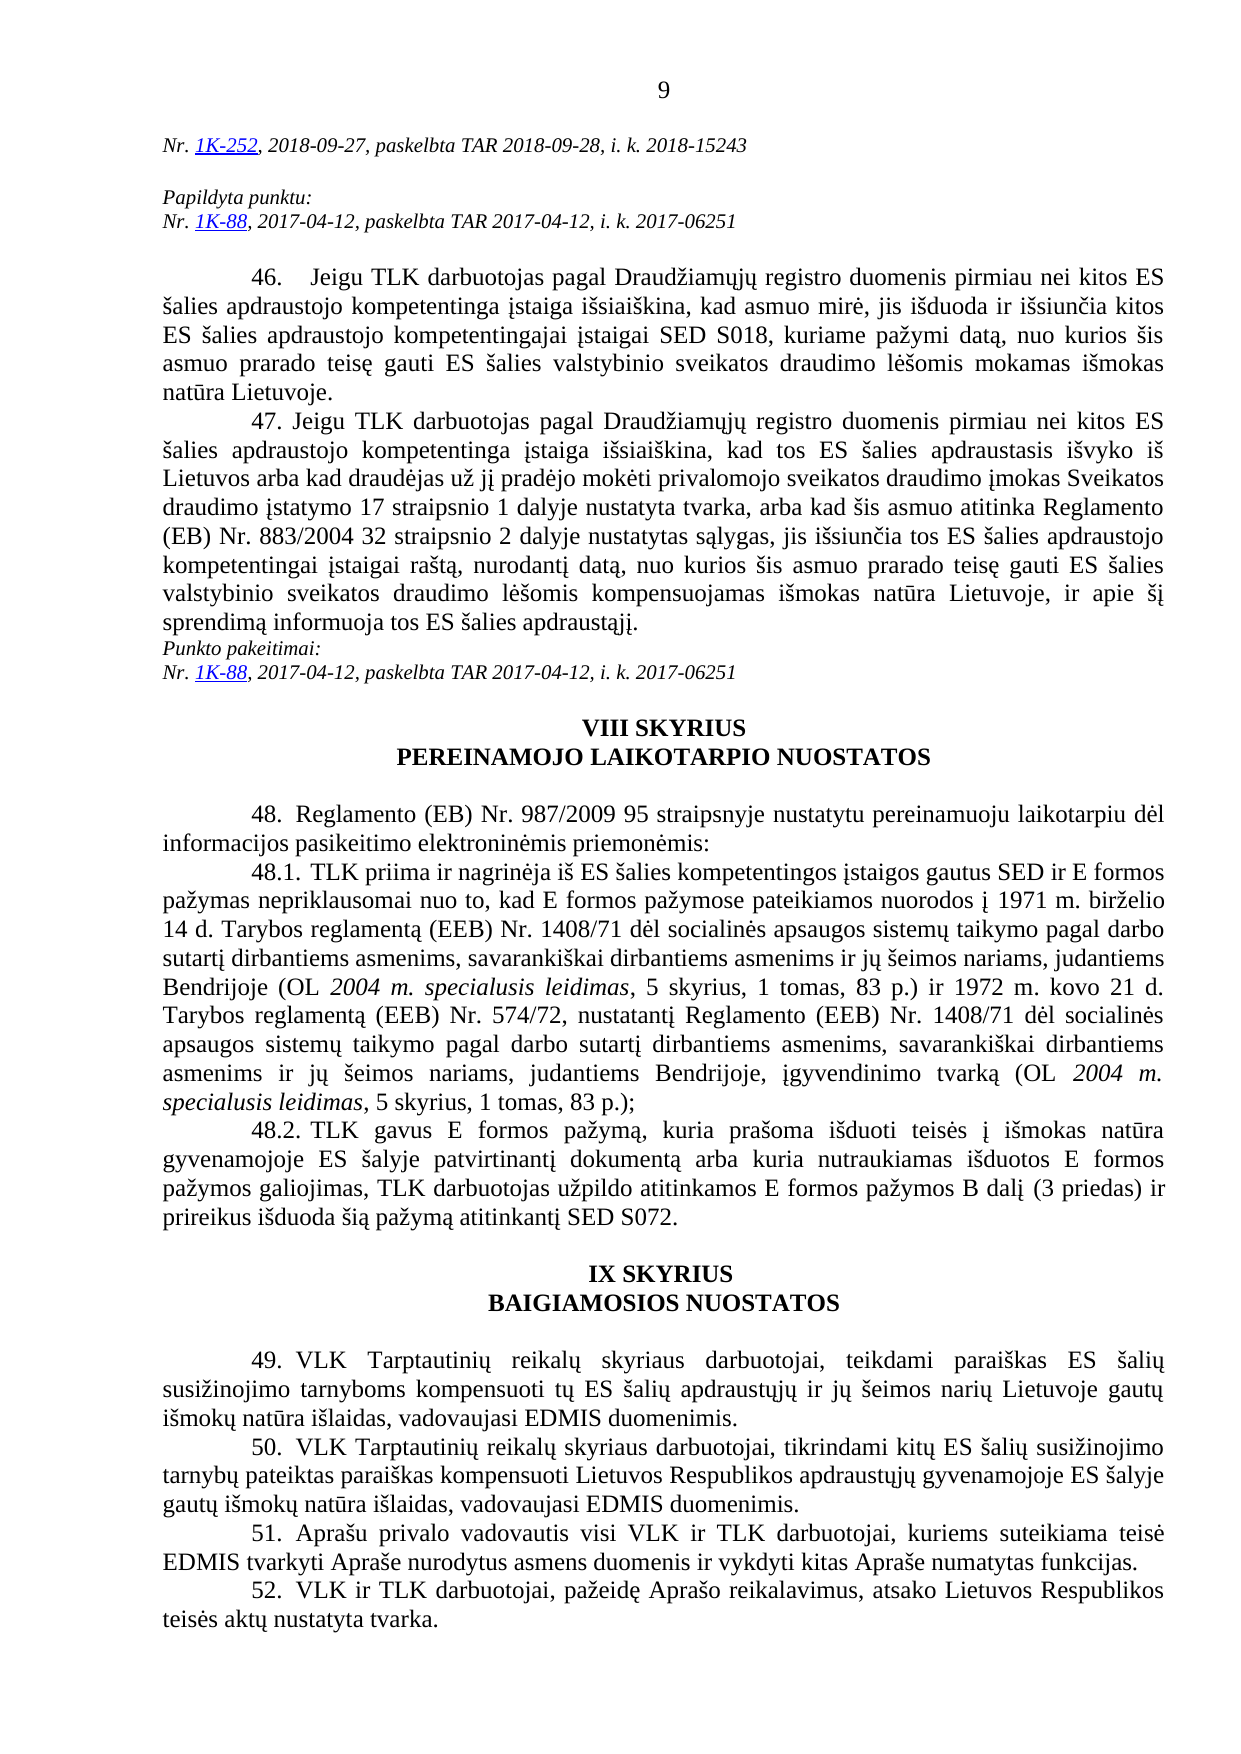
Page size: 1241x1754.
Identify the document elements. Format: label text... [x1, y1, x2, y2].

text 47. Jeigu TLK darbuotojas pagal Draudžiamųjų registro duomenis pirmiau nei kitos ES šalies apdraustojo kompetentinga įstaiga išsiaiškina, kad tos ES šalies apdraustasis išvyko iš Lietuvos arba kad draudėjas už jį pradėjo mokėti privalomojo sveikatos draudimo įmokas Sveikatos draudimo įstatymo 17 straipsnio 1 dalyje nustatyta tvarka, arba kad šis asmuo atitinka Reglamento (EB) Nr. 883/2004 32 straipsnio 2 dalyje nustatytas sąlygas, jis išsiunčia tos ES šalies apdraustojo kompetentingai įstaigai raštą, nurodantį datą, nuo kurios šis asmuo prarado teisę gauti ES šalies valstybinio sveikatos draudimo lėšomis kompensuojamas išmokas natūra Lietuvoje, ir apie šį sprendimą informuoja tos ES šalies apdraustąjį. [162, 406, 1165, 636]
text 51. Aprašu privalo vadovautis visi VLK ir TLK darbuotojai, kuriems suteikiama teisė EDMIS tvarkyti Apraše nurodytus asmens duomenis ir vykdyti kitas Apraše numatytas funkcijas. [162, 1518, 1165, 1575]
text Nr. 1K-88, 2017-04-12, paskelbta TAR 2017-04-12, i. k. 2017-06251 [162, 209, 1165, 233]
text 52. VLK ir TLK darbuotojai, pažeidę Aprašo reikalavimus, atsako Lietuvos Respublikos teisės aktų nustatyta tvarka. [162, 1575, 1165, 1633]
text Punkto pakeitimai: [162, 636, 1165, 660]
text 46. Jeigu TLK darbuotojas pagal Draudžiamųjų registro duomenis pirmiau nei kitos ES šalies apdraustojo kompetentinga įstaiga išsiaiškina, kad asmuo mirė, jis išduoda ir išsiunčia kitos ES šalies apdraustojo kompetentingajai įstaigai SED S018, kuriame pažymi datą, nuo kurios šis asmuo prarado teisę gauti ES šalies valstybinio sveikatos draudimo lėšomis mokamas išmokas natūra Lietuvoje. [162, 262, 1165, 406]
text Nr. 1K-88, 2017-04-12, paskelbta TAR 2017-04-12, i. k. 2017-06251 [162, 660, 1165, 684]
text 49. VLK Tarptautinių reikalų skyriaus darbuotojai, teikdami paraiškas ES šalių susižinojimo tarnyboms kompensuoti tų ES šalių apdraustųjų ir jų šeimos narių Lietuvoje gautų išmokų natūra išlaidas, vadovaujasi EDMIS duomenimis. [162, 1345, 1165, 1432]
text Pereinamojo laikotarpio nuostatos [162, 742, 1165, 770]
text Papildyta punktu: [162, 185, 1165, 209]
text IX SKYRIUS [162, 1259, 1165, 1288]
text Nr. 1K-252, 2018-09-27, paskelbta TAR 2018-09-28, i. k. 2018-15243 [162, 132, 1165, 157]
text 50. VLK Tarptautinių reikalų skyriaus darbuotojai, tikrindami kitų ES šalių susižinojimo tarnybų pateiktas paraiškas kompensuoti Lietuvos Respublikos apdraustųjų gyvenamojoje ES šalyje gautų išmokų natūra išlaidas, vadovaujasi EDMIS duomenimis. [162, 1432, 1165, 1518]
text 48.1. TLK priima ir nagrinėja iš ES šalies kompetentingos įstaigos gautus SED ir E formos pažymas nepriklausomai nuo to, kad E formos pažymose pateikiamos nuorodos į 1971 m. birželio 14 d. Tarybos reglamentą (EEB) Nr. 1408/71 dėl socialinės apsaugos sistemų taikymo pagal darbo sutartį dirbantiems asmenims, savarankiškai dirbantiems asmenims ir jų šeimos nariams, judantiems Bendrijoje (OL 2004 m. specialusis leidimas, 5 skyrius, 1 tomas, 83 p.) ir 1972 m. kovo 21 d. Tarybos reglamentą (EEB) Nr. 574/72, nustatantį Reglamento (EEB) Nr. 1408/71 dėl socialinės apsaugos sistemų taikymo pagal darbo sutartį dirbantiems asmenims, savarankiškai dirbantiems asmenims ir jų šeimos nariams, judantiems Bendrijoje, įgyvendinimo tvarką (OL 2004 m. specialusis leidimas, 5 skyrius, 1 tomas, 83 p.); [162, 857, 1165, 1115]
text BAIGIAMOSIOS NUOSTATOS [162, 1288, 1165, 1317]
text 48.2. TLK gavus E formos pažymą, kuria prašoma išduoti teisės į išmokas natūra gyvenamojoje ES šalyje patvirtinantį dokumentą arba kuria nutraukiamas išduotos E formos pažymos galiojimas, TLK darbuotojas užpildo atitinkamos E formos pažymos B dalį (3 priedas) ir prireikus išduoda šią pažymą atitinkantį SED S072. [162, 1115, 1165, 1230]
text VIII SKYRIUS [162, 713, 1165, 742]
text 48. Reglamento (EB) Nr. 987/2009 95 straipsnyje nustatytu pereinamuoju laikotarpiu dėl informacijos pasikeitimo elektroninėmis priemonėmis: [162, 799, 1165, 857]
